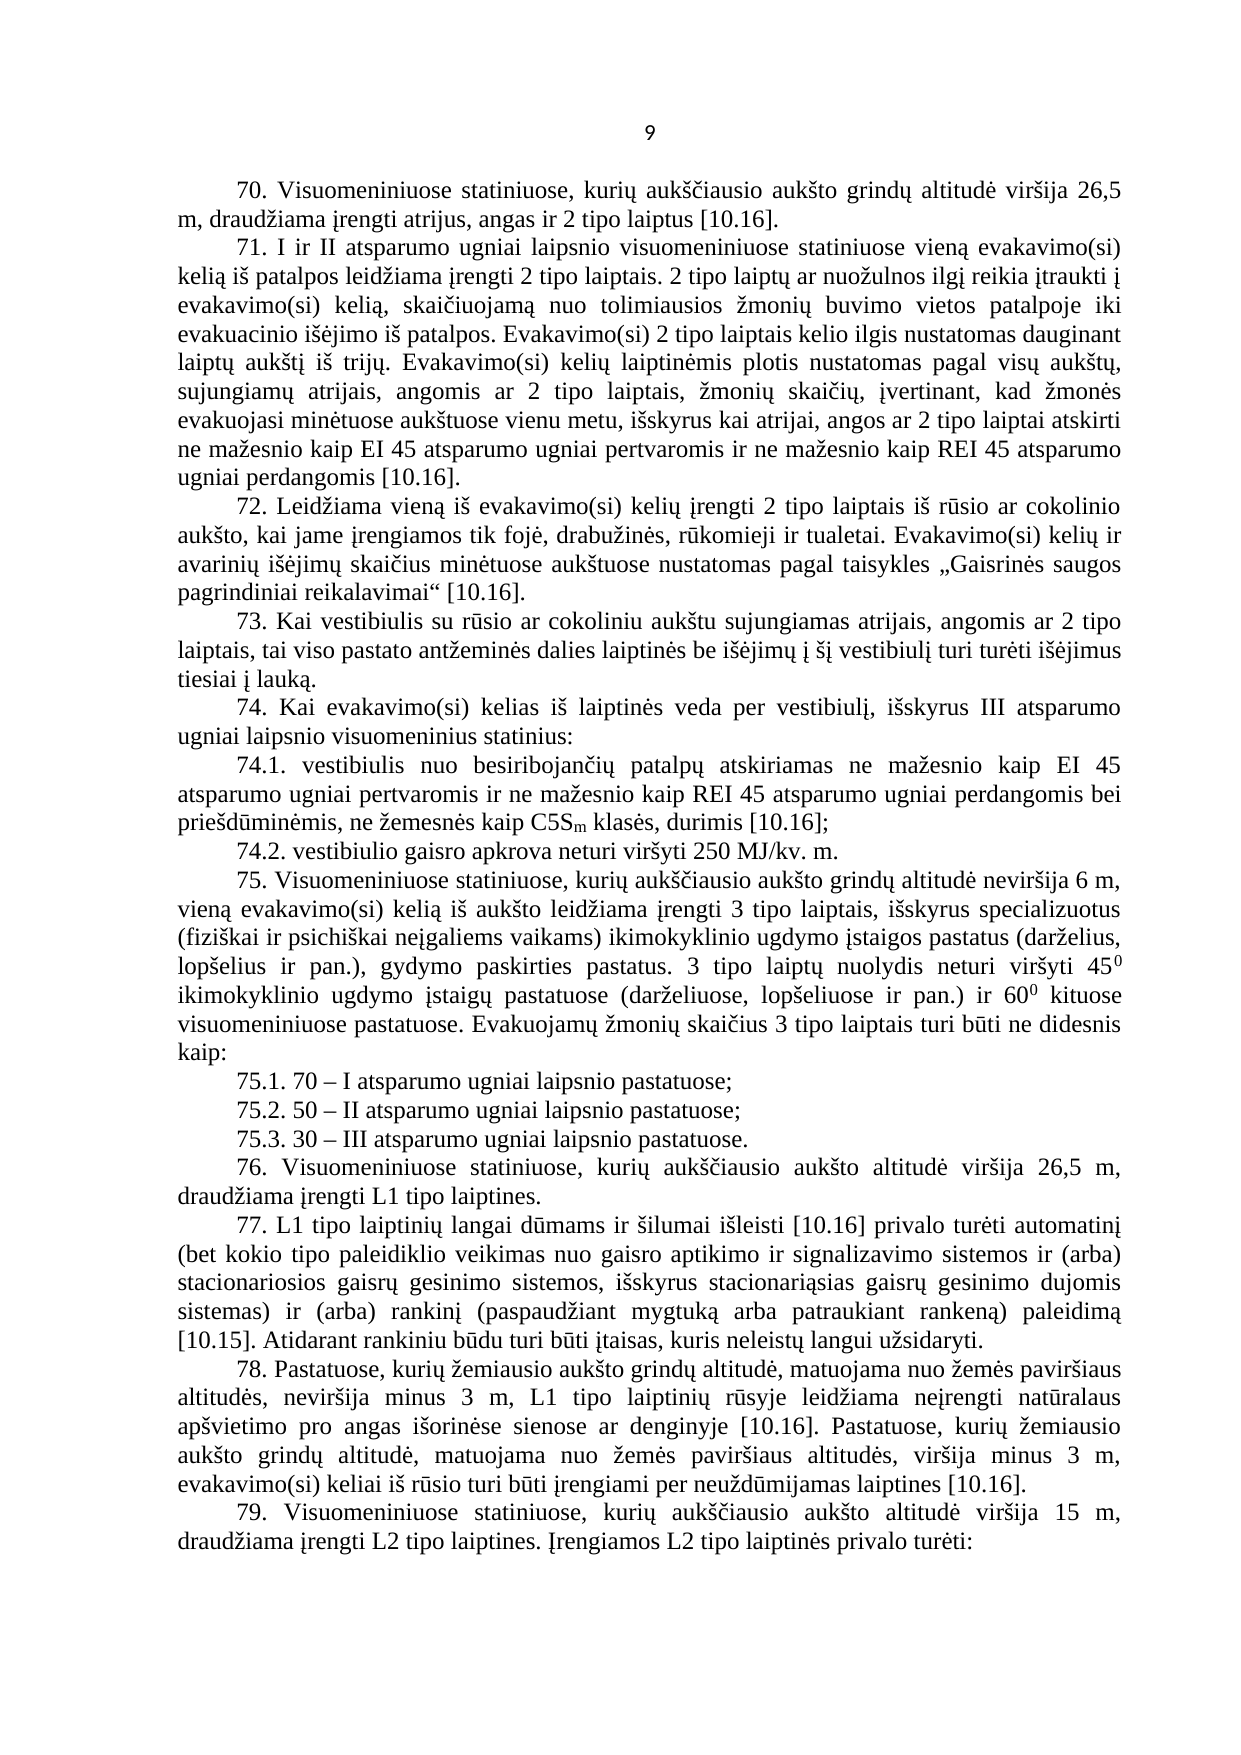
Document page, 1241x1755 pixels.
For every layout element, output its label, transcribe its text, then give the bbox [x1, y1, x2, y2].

text 75. Visuomeniniuose statiniuose, kurių aukščiausio aukšto grindų altitudė neviršija 6 m, vieną evakavimo(si) kelią iš aukšto leidžiama įrengti 3 tipo laiptais, išskyrus specializuotus (fiziškai ir psichiškai neįgaliems vaikams) ikimokyklinio ugdymo įstaigos pastatus (darželius, lopšelius ir pan.), gydymo paskirties pastatus. 3 tipo laiptų nuolydis neturi viršyti 450 ikimokyklinio ugdymo įstaigų pastatuose (darželiuose, lopšeliuose ir pan.) ir 600 kituose visuomeniniuose pastatuose. Evakuojamų žmonių skaičius 3 tipo laiptais turi būti ne didesnis kaip: [177, 865, 1122, 1066]
text 71. I ir II atsparumo ugniai laipsnio visuomeniniuose statiniuose vieną evakavimo(si) kelią iš patalpos leidžiama įrengti 2 tipo laiptais. 2 tipo laiptų ar nuožulnos ilgį reikia įtraukti į evakavimo(si) kelią, skaičiuojamą nuo tolimiausios žmonių buvimo vietos patalpoje iki evakuacinio išėjimo iš patalpos. Evakavimo(si) 2 tipo laiptais kelio ilgis nustatomas dauginant laiptų aukštį iš trijų. Evakavimo(si) kelių laiptinėmis plotis nustatomas pagal visų aukštų, sujungiamų atrijais, angomis ar 2 tipo laiptais, žmonių skaičių, įvertinant, kad žmonės evakuojasi minėtuose aukštuose vienu metu, išskyrus kai atrijai, angos ar 2 tipo laiptai atskirti ne mažesnio kaip EI 45 atsparumo ugniai pertvaromis ir ne mažesnio kaip REI 45 atsparumo ugniai perdangomis [10.16]. [177, 232, 1122, 491]
text 72. Leidžiama vieną iš evakavimo(si) kelių įrengti 2 tipo laiptais iš rūsio ar cokolinio aukšto, kai jame įrengiamos tik fojė, drabužinės, rūkomieji ir tualetai. Evakavimo(si) kelių ir avarinių išėjimų skaičius minėtuose aukštuose nustatomas pagal taisykles „Gaisrinės saugos pagrindiniai reikalavimai“ [10.16]. [177, 491, 1122, 606]
text 78. Pastatuose, kurių žemiausio aukšto grindų altitudė, matuojama nuo žemės paviršiaus altitudės, neviršija minus 3 m, L1 tipo laiptinių rūsyje leidžiama neįrengti natūralaus apšvietimo pro angas išorinėse sienose ar denginyje [10.16]. Pastatuose, kurių žemiausio aukšto grindų altitudė, matuojama nuo žemės paviršiaus altitudės, viršija minus 3 m, evakavimo(si) keliai iš rūsio turi būti įrengiami per neuždūmijamas laiptines [10.16]. [177, 1354, 1122, 1497]
text 77. L1 tipo laiptinių langai dūmams ir šilumai išleisti [10.16] privalo turėti automatinį (bet kokio tipo paleidiklio veikimas nuo gaisro aptikimo ir signalizavimo sistemos ir (arba) stacionariosios gaisrų gesinimo sistemos, išskyrus stacionariąsias gaisrų gesinimo dujomis sistemas) ir (arba) rankinį (paspaudžiant mygtuką arba patraukiant rankeną) paleidimą [10.15]. Atidarant rankiniu būdu turi būti įtaisas, kuris neleistų langui užsidaryti. [177, 1210, 1122, 1354]
text 75.3. 30 – III atsparumo ugniai laipsnio pastatuose. [177, 1124, 1122, 1152]
text 74. Kai evakavimo(si) kelias iš laiptinės veda per vestibiulį, išskyrus III atsparumo ugniai laipsnio visuomeninius statinius: [177, 692, 1122, 750]
text 73. Kai vestibiulis su rūsio ar cokoliniu aukštu sujungiamas atrijais, angomis ar 2 tipo laiptais, tai viso pastato antžeminės dalies laiptinės be išėjimų į šį vestibiulį turi turėti išėjimus tiesiai į lauką. [177, 606, 1122, 692]
text 74.2. vestibiulio gaisro apkrova neturi viršyti 250 MJ/kv. m. [177, 836, 1122, 865]
text 79. Visuomeniniuose statiniuose, kurių aukščiausio aukšto altitudė viršija 15 m, draudžiama įrengti L2 tipo laiptines. Įrengiamos L2 tipo laiptinės privalo turėti: [177, 1497, 1122, 1555]
text 70. Visuomeniniuose statiniuose, kurių aukščiausio aukšto grindų altitudė viršija 26,5 m, draudžiama įrengti atrijus, angas ir 2 tipo laiptus [10.16]. [177, 175, 1122, 232]
text 74.1. vestibiulis nuo besiribojančių patalpų atskiriamas ne mažesnio kaip EI 45 atsparumo ugniai pertvaromis ir ne mažesnio kaip REI 45 atsparumo ugniai perdangomis bei priešdūminėmis, ne žemesnės kaip C5Sm klasės, durimis [10.16]; [177, 750, 1122, 836]
text 75.2. 50 – II atsparumo ugniai laipsnio pastatuose; [177, 1095, 1122, 1124]
text 76. Visuomeniniuose statiniuose, kurių aukščiausio aukšto altitudė viršija 26,5 m, draudžiama įrengti L1 tipo laiptines. [177, 1152, 1122, 1210]
text 75.1. 70 – I atsparumo ugniai laipsnio pastatuose; [177, 1066, 1122, 1095]
